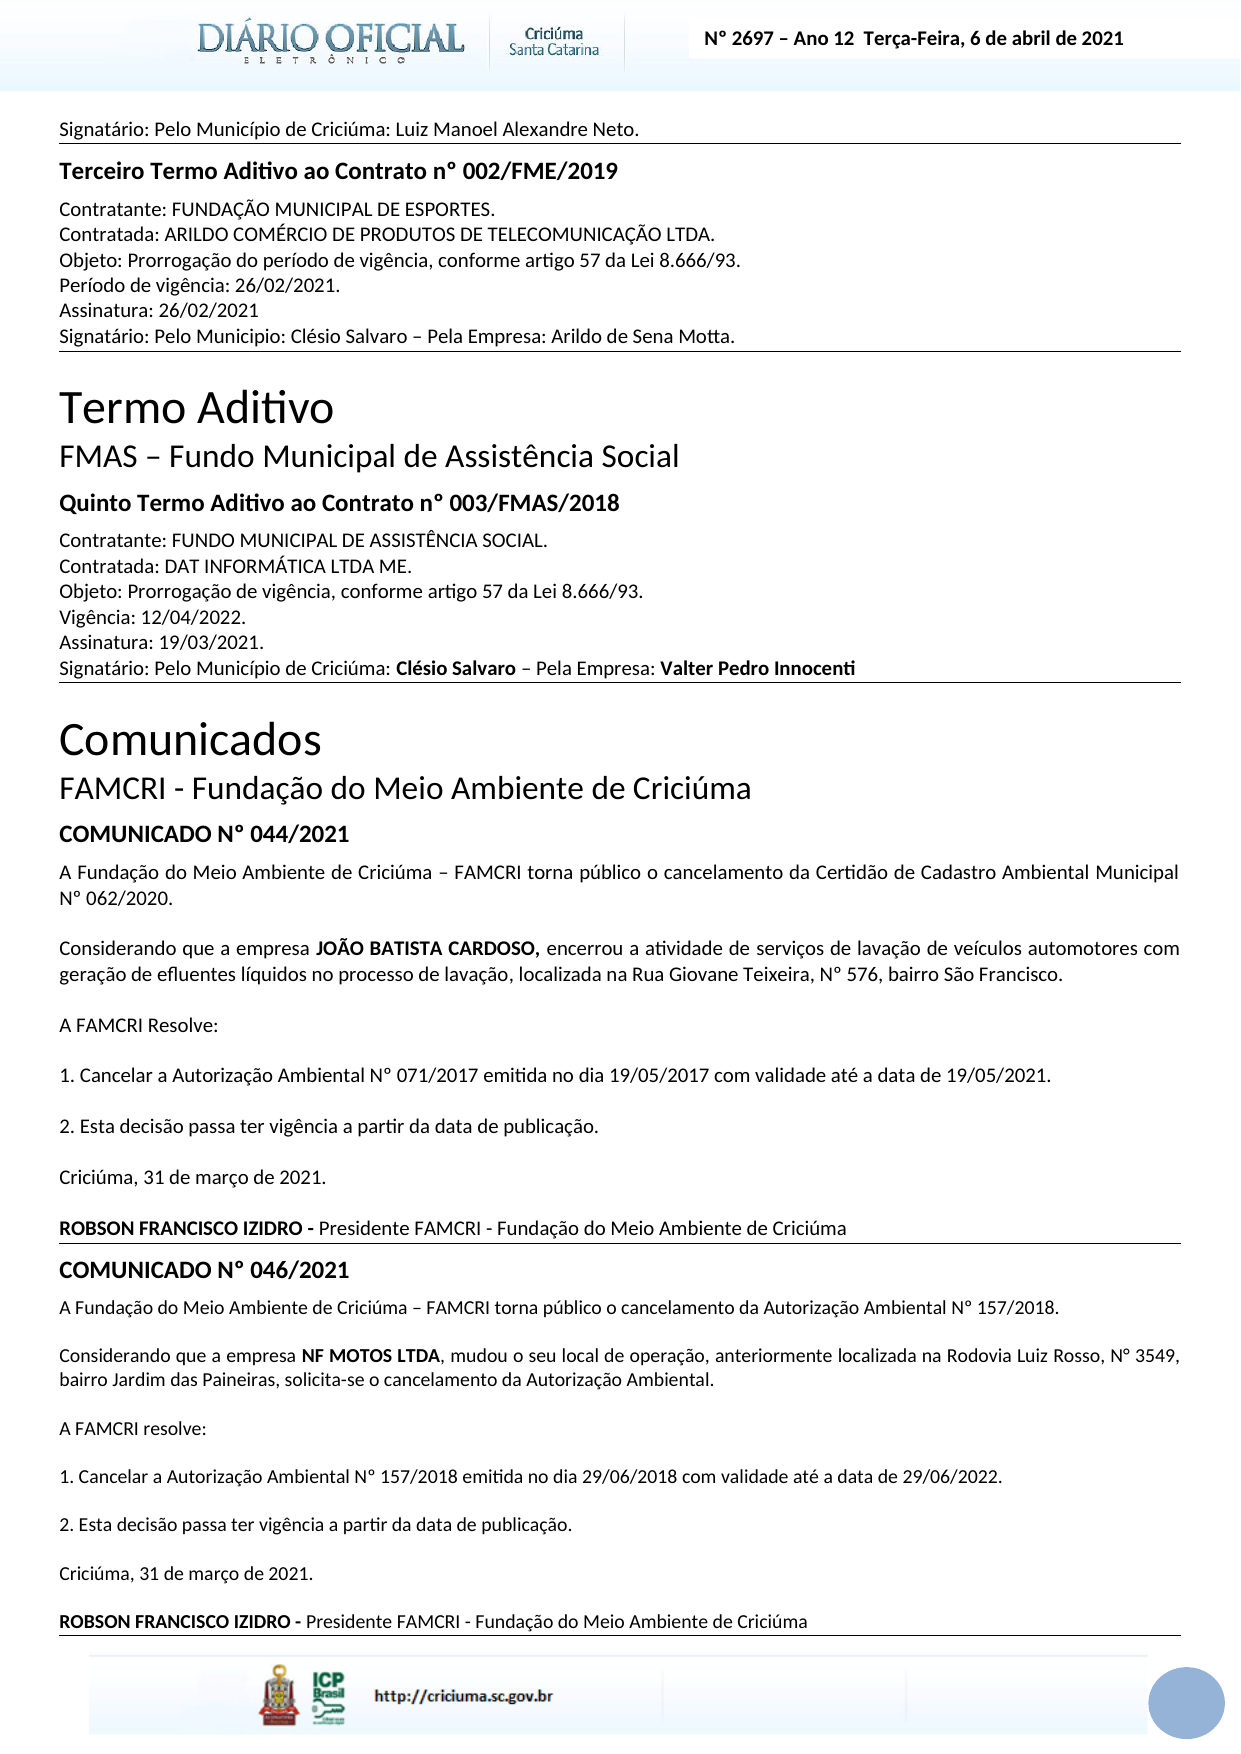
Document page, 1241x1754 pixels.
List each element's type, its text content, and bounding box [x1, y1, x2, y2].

text Assinatura: 26/02/2021 [59, 298, 1181, 323]
text FMAS – Fundo Municipal de Assistência Social [59, 436, 1181, 476]
text FAMCRI - Fundação do Meio Ambiente de Criciúma [59, 767, 1181, 808]
text Contratante: FUNDAÇÃO MUNICIPAL DE ESPORTES. [59, 196, 1181, 221]
text A FAMCRI resolve: [59, 1416, 1181, 1440]
text Período de vigência: 26/02/2021. [59, 272, 1181, 298]
text Objeto: Prorrogação de vigência, conforme artigo 57 da Lei 8.666/93. [59, 578, 1181, 604]
text ROBSON FRANCISCO IZIDRO - Presidente FAMCRI - Fundação do Meio Ambiente de Criciúma [59, 1215, 1181, 1243]
text Criciúma, 31 de março de 2021. [59, 1561, 1181, 1585]
text A Fundação do Meio Ambiente de Criciúma – FAMCRI torna público o cancelamento da Certidão de Cadastro Ambiental Municipal Nº 062/2020. [59, 859, 1181, 910]
text Considerando que a empresa NF MOTOS LTDA, mudou o seu local de operação, anteriormente localizada na Rodovia Luiz Rosso, N° 3549, bairro Jardim das Paineiras, solicita-se o cancelamento da Autorização Ambiental. [59, 1343, 1181, 1392]
text 2. Esta decisão passa ter vigência a partir da data de publicação. [59, 1113, 1181, 1139]
text Objeto: Prorrogação do período de vigência, conforme artigo 57 da Lei 8.666/93. [59, 247, 1181, 272]
text Quinto Termo Aditivo ao Contrato nº 003/FMAS/2018 [59, 487, 1181, 517]
text 1. Cancelar a Autorização Ambiental Nº 157/2018 emitida no dia 29/06/2018 com validade até a data de 29/06/2022. [59, 1464, 1181, 1488]
text Terceiro Termo Aditivo ao Contrato nº 002/FME/2019 [59, 155, 1181, 186]
text Termo Aditivo [59, 377, 1181, 436]
text A Fundação do Meio Ambiente de Criciúma – FAMCRI torna público o cancelamento da Autorização Ambiental Nº 157/2018. [59, 1295, 1181, 1319]
text Vigência: 12/04/2022. [59, 604, 1181, 629]
text Contratada: ARILDO COMÉRCIO DE PRODUTOS DE TELECOMUNICAÇÃO LTDA. [59, 221, 1181, 247]
text Comunicados [59, 709, 1181, 767]
text Assinatura: 19/03/2021. [59, 629, 1181, 655]
text Signatário: Pelo Municipio: Clésio Salvaro – Pela Empresa: Arildo de Sena Motta. [59, 323, 1181, 351]
text Criciúma, 31 de março de 2021. [59, 1164, 1181, 1190]
text Signatário: Pelo Município de Criciúma: Clésio Salvaro – Pela Empresa: Valter Pedro Innocenti [59, 655, 1181, 682]
text COMUNICADO Nº 046/2021 [59, 1254, 1181, 1284]
text 2. Esta decisão passa ter vigência a partir da data de publicação. [59, 1512, 1181, 1537]
text Contratante: FUNDO MUNICIPAL DE ASSISTÊNCIA SOCIAL. [59, 528, 1181, 553]
text Contratada: DAT INFORMÁTICA LTDA ME. [59, 553, 1181, 578]
text ROBSON FRANCISCO IZIDRO - Presidente FAMCRI - Fundação do Meio Ambiente de Criciúma [59, 1609, 1181, 1635]
text COMUNICADO Nº 044/2021 [59, 818, 1181, 849]
text 1. Cancelar a Autorização Ambiental Nº 071/2017 emitida no dia 19/05/2017 com validade até a data de 19/05/2021. [59, 1063, 1181, 1088]
text A FAMCRI Resolve: [59, 1012, 1181, 1037]
text Signatário: Pelo Município de Criciúma: Luiz Manoel Alexandre Neto. [59, 116, 1181, 143]
text Considerando que a empresa JOÃO BATISTA CARDOSO, encerrou a atividade de serviços de lavação de veículos automotores com geração de efluentes líquidos no processo de lavação, localizada na Rua Giovane Teixeira, Nº 576, bairro São Francisco. [59, 936, 1181, 986]
